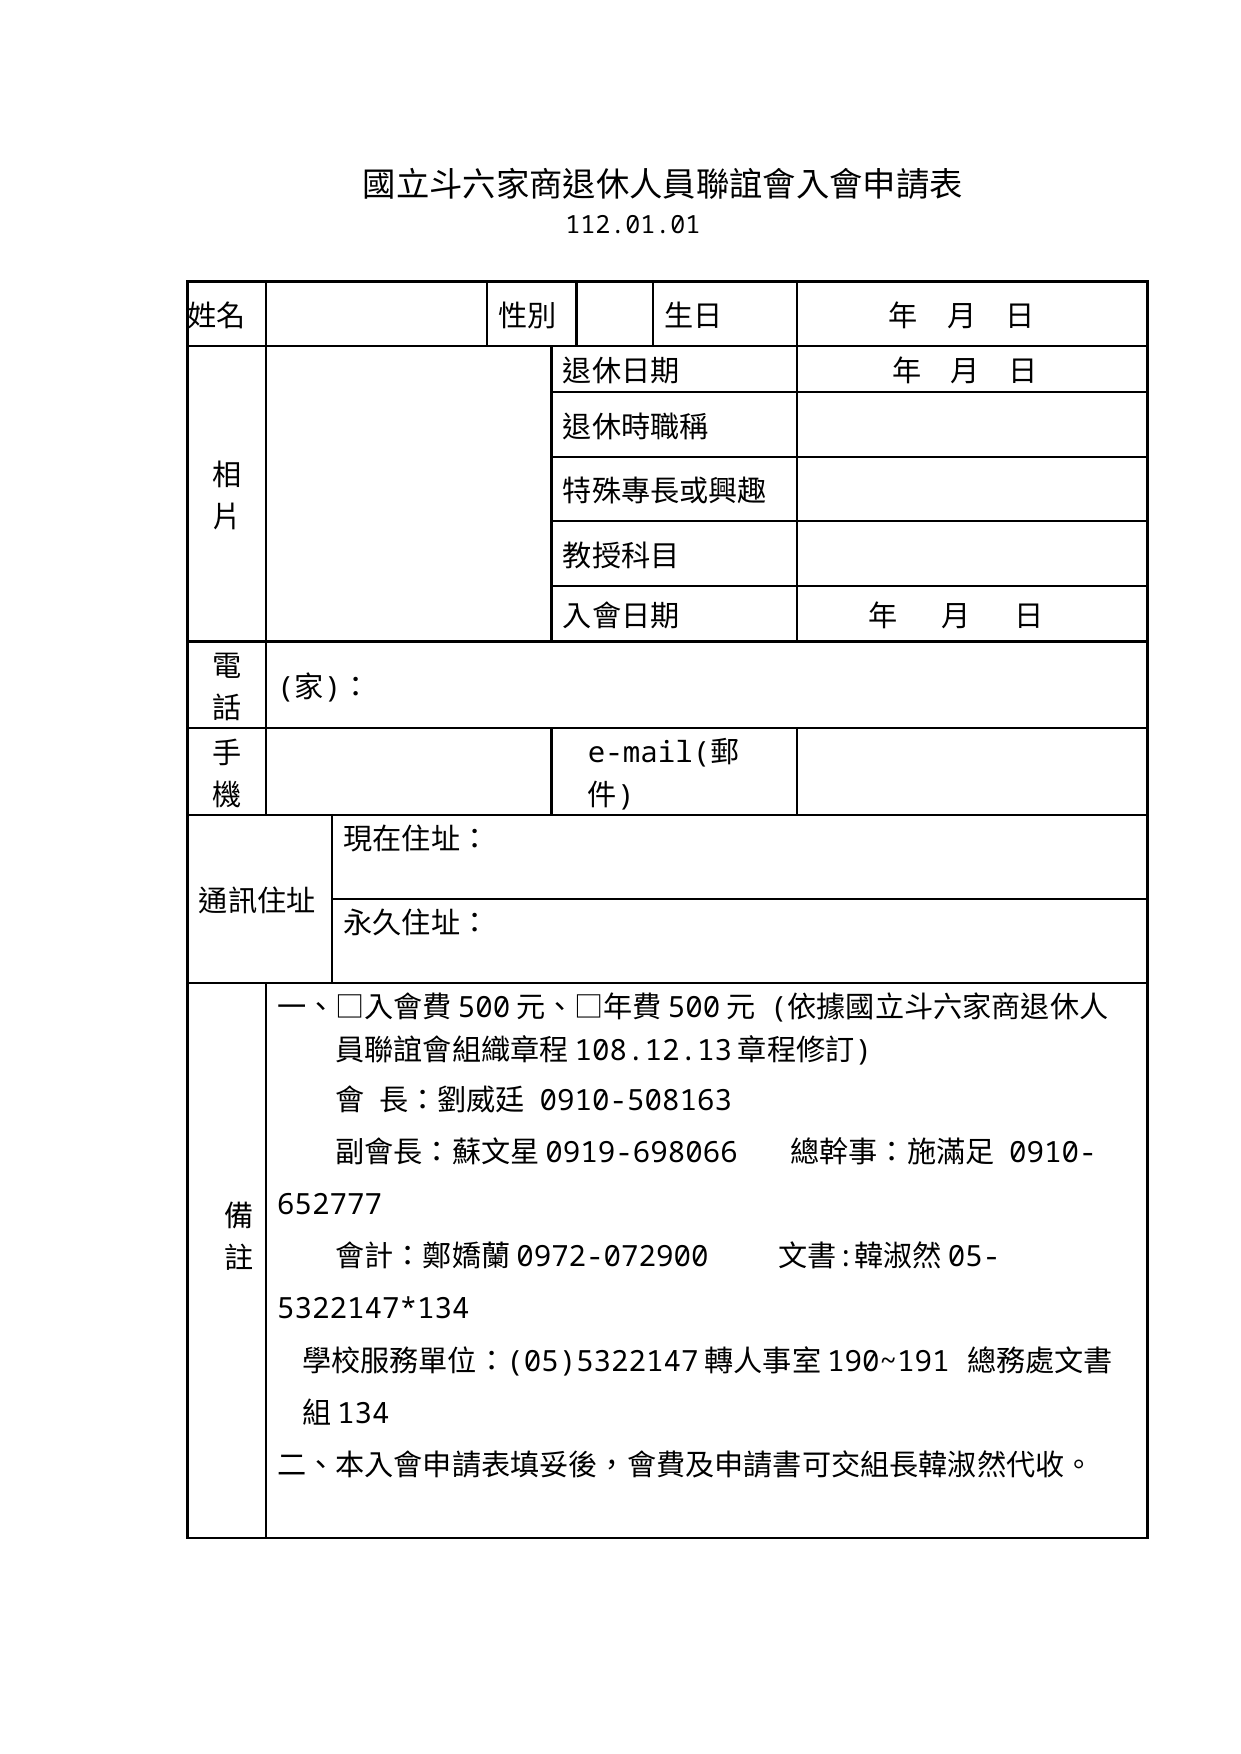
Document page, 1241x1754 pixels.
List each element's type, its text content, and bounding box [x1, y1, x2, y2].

text 國立斗六家商退休人員聯誼會入會申請表 112.01.01 [212, 158, 1053, 241]
table_cell 入會日期 [553, 587, 796, 640]
table_header 生日 [654, 283, 796, 345]
table_header 性別 [488, 283, 575, 345]
table_cell e-mail(郵件) [553, 729, 796, 814]
table_cell 年 月 日 [798, 587, 1146, 640]
table_cell 永久住址： [333, 900, 1146, 982]
table_header [267, 283, 486, 345]
table_cell 教授科目 [553, 522, 796, 585]
table_cell [798, 458, 1146, 520]
table_cell 備註 [189, 984, 265, 1486]
table_cell 一、□入會費500元、□年費500元 (依據國立斗六家商退休人員聯誼會組織章程108.12.13章程修訂) 會 長：劉威廷 0910-508163 副會長：蘇文星0919-698066 總幹事：施滿足 0910-652777 會計：鄭嬌蘭0972-072900 文書:韓淑然05-5322147*134 學校服務單位：(05)5322147轉人事室190~191 總務處文書組134 二、本入會申請表填妥後，會費及申請書可交組長韓淑然代收。 [267, 984, 1146, 1486]
table_cell 退休時職稱 [553, 393, 796, 456]
table_header [578, 283, 652, 345]
table_cell 退休日期 [553, 347, 796, 391]
table_cell 手機 [189, 729, 265, 814]
table_cell 現在住址： [333, 816, 1146, 898]
table_cell [267, 729, 550, 814]
table_cell 相 片 [189, 347, 265, 640]
table_header 姓名 [189, 283, 265, 345]
table_cell 通訊住址 [189, 816, 331, 982]
table_cell [798, 729, 1146, 814]
table_cell 電話 [189, 643, 265, 727]
table_cell 年 月 日 [798, 347, 1146, 391]
table_cell 特殊專長或興趣 [553, 458, 796, 520]
table_cell [267, 347, 550, 640]
table_cell [798, 522, 1146, 585]
table_header 年 月 日 [798, 283, 1146, 345]
table_cell [189, 1486, 265, 1537]
table_cell [267, 1486, 1146, 1537]
table_cell (家)： [267, 643, 1146, 727]
table_cell [798, 393, 1146, 456]
